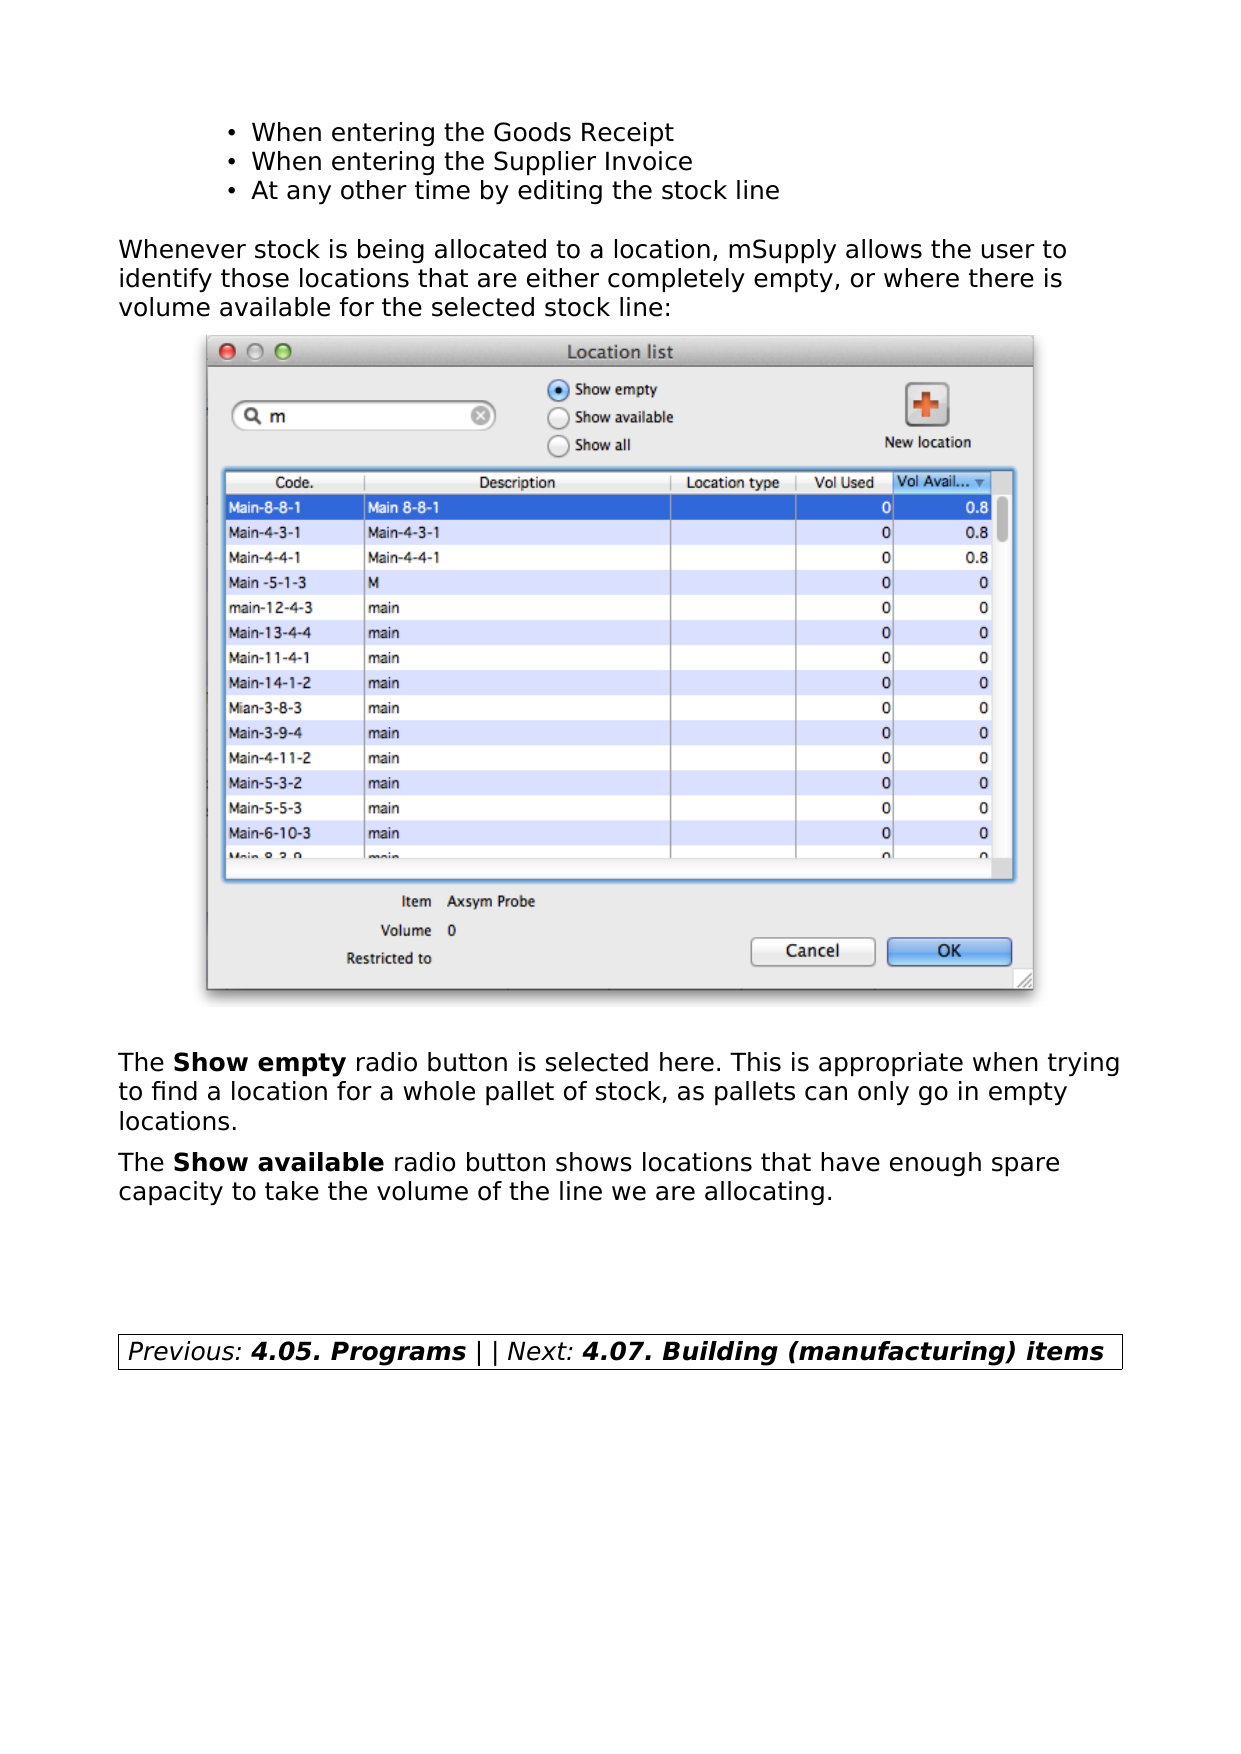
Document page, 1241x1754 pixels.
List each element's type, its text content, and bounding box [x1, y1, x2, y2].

list When entering the Goods Receipt [236, 118, 1122, 147]
picture [190, 335, 1050, 1007]
list At any other time by editing the stock line [236, 176, 1122, 206]
text The Show empty radio button is selected here. This is appropriate when trying to find a location for a whole pallet of stock, as pallets can only go in empty locations. [118, 1048, 1122, 1136]
table_header Previous: 4.05. Programs | | Next: 4.07. Building (manufacturing) items [119, 1335, 1122, 1369]
list When entering the Supplier Invoice [236, 147, 1122, 176]
text The Show available radio button shows locations that have enough spare capacity to take the volume of the line we are allocating. [118, 1148, 1122, 1207]
text Whenever stock is being allocated to a location, mSupply allows the user to identify those locations that are either completely empty, or where there is volume available for the selected stock line: [118, 235, 1122, 323]
